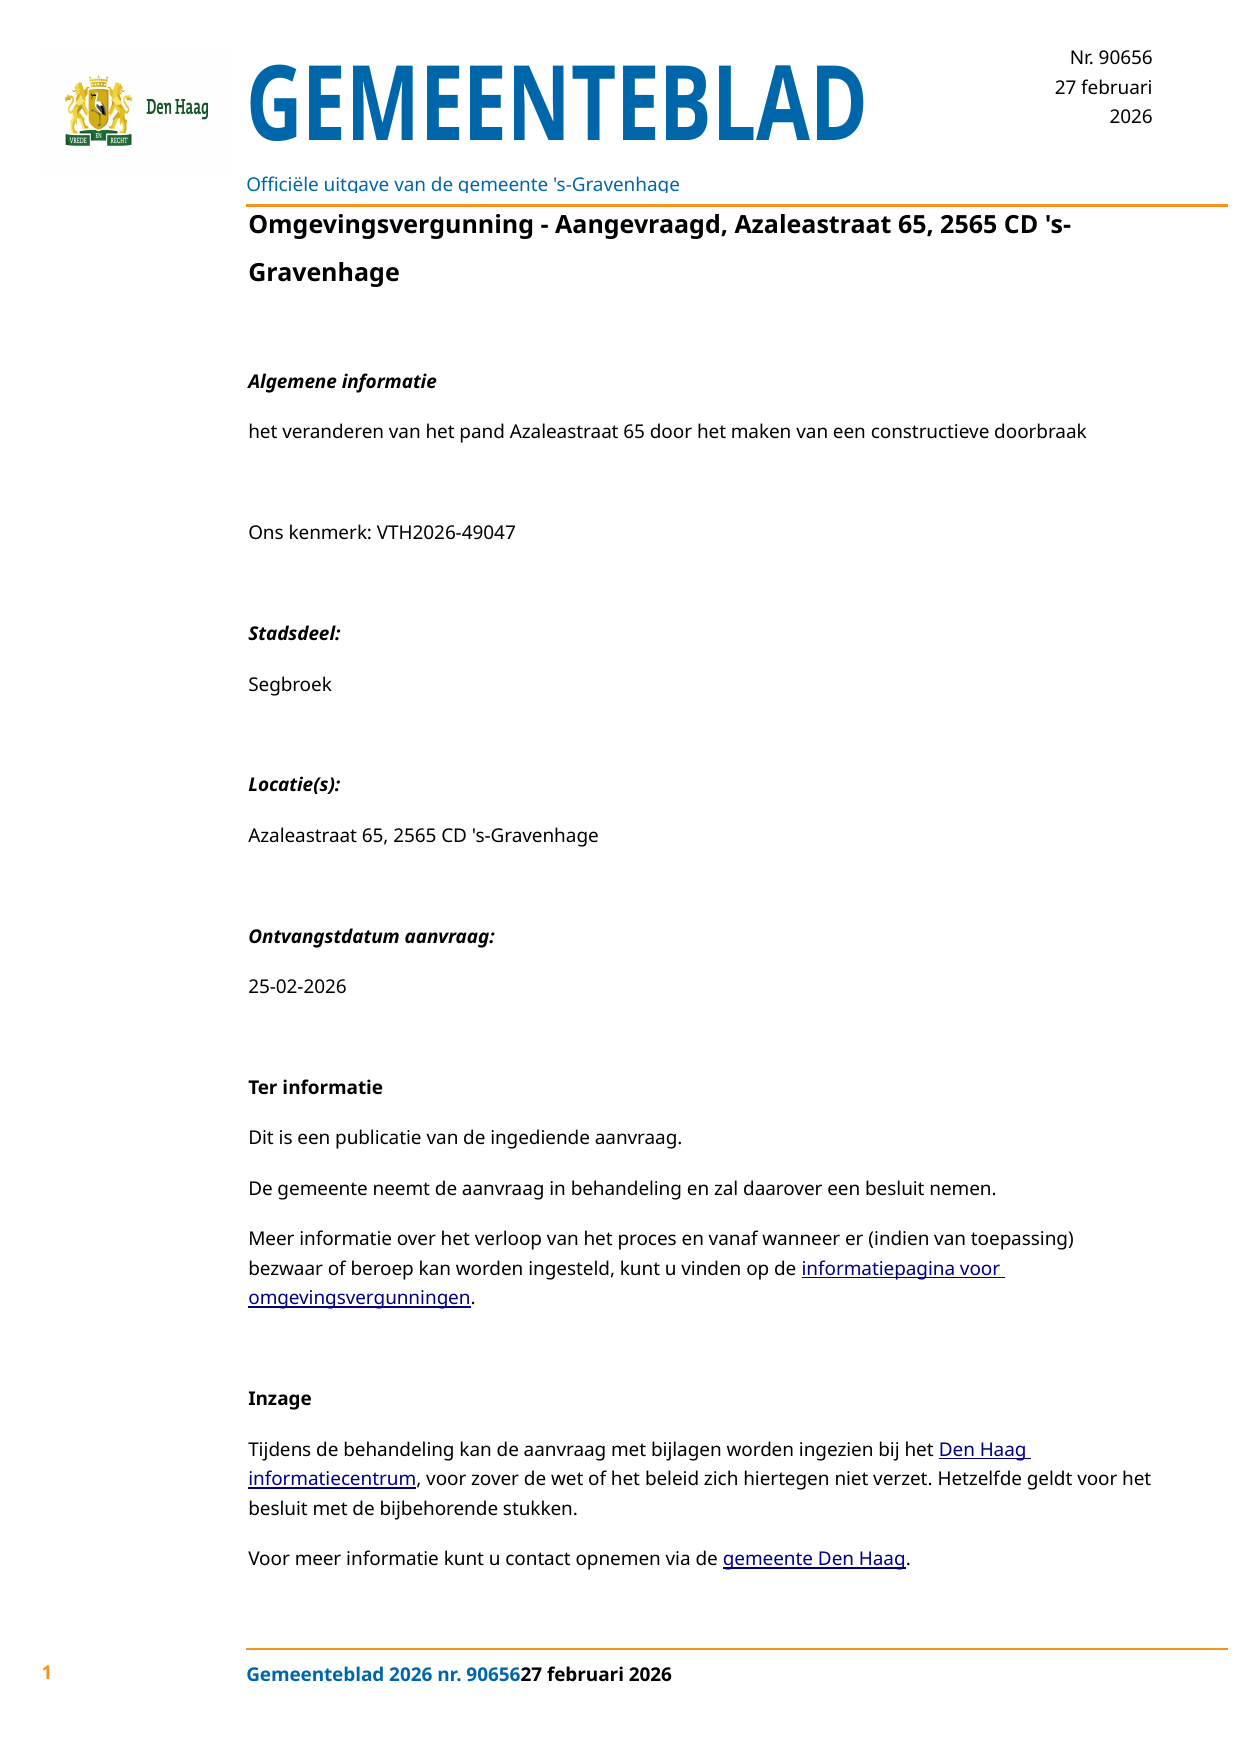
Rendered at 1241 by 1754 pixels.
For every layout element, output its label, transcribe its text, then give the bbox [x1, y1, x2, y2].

text Ons kenmerk: VTH2026-49047 [248, 519, 1152, 545]
picture [41, 47, 231, 172]
text het veranderen van het pand Azaleastraat 65 door het maken van een constructieve doorbraak [248, 419, 1152, 444]
text 25-02-2026 [248, 973, 1152, 999]
text Inzage [248, 1385, 1152, 1411]
text Segbroek [248, 671, 1152, 697]
text Stadsdeel: [248, 620, 1152, 646]
text Meer informatie over het verloop van het proces en vanaf wanneer er (indien van toepassing) bezwaar of beroep kan worden ingesteld, kunt u vinden op de informatiepagina voor omgevingsvergunningen. [248, 1225, 1152, 1310]
text Azaleastraat 65, 2565 CD 's-Gravenhage [248, 822, 1152, 848]
text Tijdens de behandeling kan de aanvraag met bijlagen worden ingezien bij het Den Haag informatiecentrum, voor zover de wet of het beleid zich hiertegen niet verzet. Hetzelfde geldt voor het besluit met de bijbehorende stukken. [248, 1436, 1152, 1521]
text De gemeente neemt de aanvraag in behandeling en zal daarover een besluit nemen. [248, 1175, 1152, 1201]
text Dit is een publicatie van de ingediende aanvraag. [248, 1124, 1152, 1150]
text Ter informatie [248, 1074, 1152, 1100]
text Omgevingsvergunning - Aangevraagd, Azaleastraat 65, 2565 CD 's-Gravenhage [248, 207, 1152, 288]
text Locatie(s): [248, 772, 1152, 797]
text Algemene informatie [248, 368, 1152, 394]
text Ontvangstdatum aanvraag: [248, 923, 1152, 949]
text Voor meer informatie kunt u contact opnemen via de gemeente Den Haag. [248, 1545, 1152, 1571]
